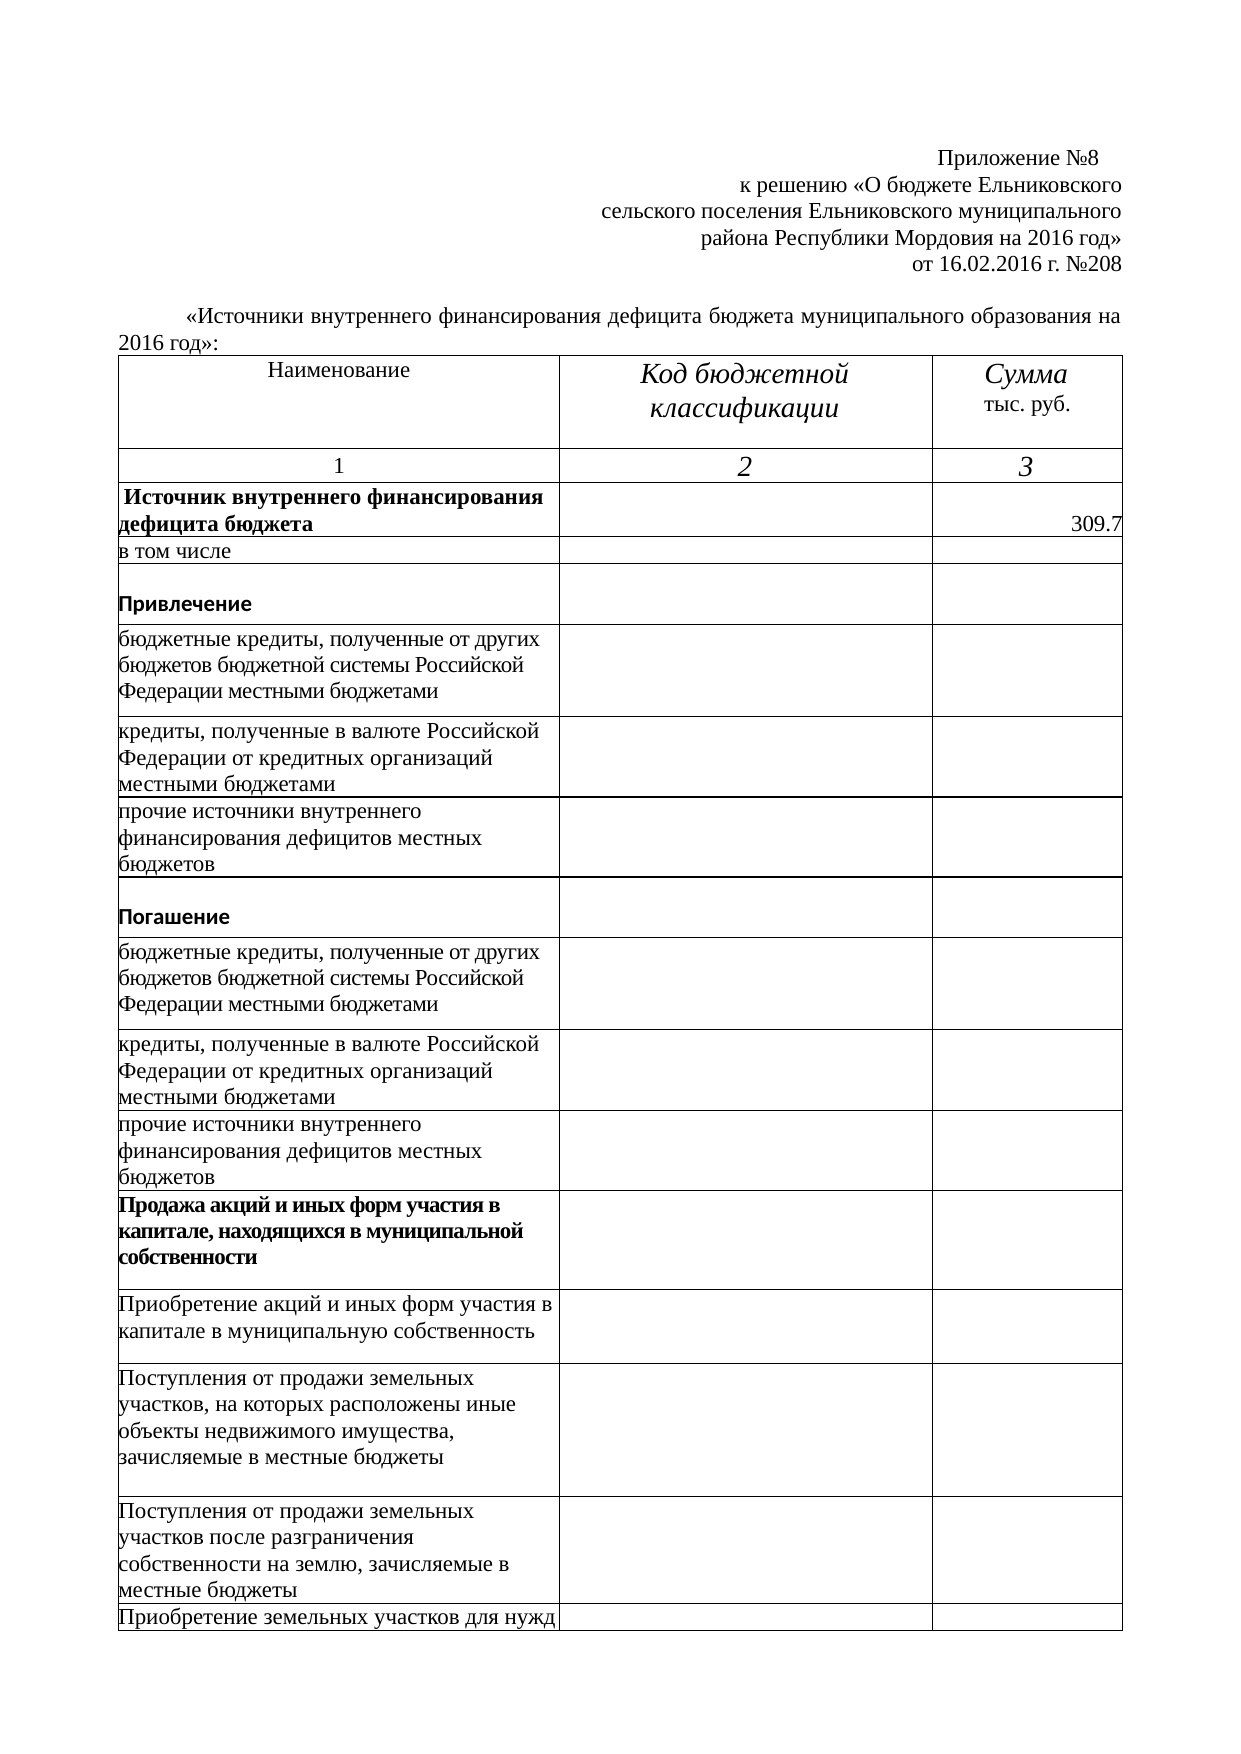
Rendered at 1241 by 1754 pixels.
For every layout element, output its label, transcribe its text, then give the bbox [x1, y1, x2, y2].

table_cell Источник внутреннего финансирования дефицита бюджета [119, 483, 559, 536]
table_cell в том числе [119, 537, 559, 563]
table_cell Приобретение земельных участков для нужд [119, 1604, 559, 1630]
table_cell Погашение [119, 878, 559, 937]
table_cell [560, 1497, 932, 1602]
table_cell [933, 1497, 1122, 1602]
table_header Код бюджетной классификации [560, 356, 932, 448]
table_cell [560, 1111, 932, 1189]
table_cell [933, 1030, 1122, 1109]
table_cell Привлечение [119, 564, 559, 624]
text к решению «О бюджете Ельниковского [118, 171, 1122, 197]
table_cell Поступления от продажи земельных участков после разграничения собственности на землю, зачисляемые в местные бюджеты [119, 1497, 559, 1602]
table_cell прочие источники внутреннего финансирования дефицитов местных бюджетов [119, 798, 559, 876]
table_cell бюджетные кредиты, полученные от других бюджетов бюджетной системы Российской Федерации местными бюджетами [119, 938, 559, 1029]
text района Республики Мордовия на 2016 год» [118, 223, 1122, 250]
table_cell 2 [560, 449, 932, 482]
table_cell Приобретение акций и иных форм участия в капитале в муниципальную собственность [119, 1290, 559, 1363]
table_cell [560, 1030, 932, 1109]
table_cell [933, 1604, 1122, 1630]
table_cell [560, 938, 932, 1029]
table_cell прочие источники внутреннего финансирования дефицитов местных бюджетов [119, 1111, 559, 1189]
table_cell [560, 564, 932, 624]
table_cell [933, 878, 1122, 937]
table_cell [560, 1290, 932, 1363]
table_cell [933, 717, 1122, 796]
table_header Наименование [119, 356, 559, 448]
table_cell [933, 1364, 1122, 1496]
table_cell бюджетные кредиты, полученные от других бюджетов бюджетной системы Российской Федерации местными бюджетами [119, 625, 559, 716]
table_cell [560, 483, 932, 536]
table_cell [933, 564, 1122, 624]
table_cell [933, 798, 1122, 876]
table_cell [933, 537, 1122, 563]
table_cell [933, 625, 1122, 716]
table_cell 309,7 [933, 483, 1122, 536]
table_cell 3 [933, 449, 1122, 482]
table_cell [560, 1191, 932, 1289]
text Приложение №8 [118, 144, 1122, 171]
table_cell [560, 717, 932, 796]
table_cell [560, 1364, 932, 1496]
table_cell [933, 1191, 1122, 1289]
text от 16.02.2016 г. №208 [118, 250, 1122, 276]
table_cell [933, 1111, 1122, 1189]
table_cell [933, 938, 1122, 1029]
table_cell кредиты, полученные в валюте Российской Федерации от кредитных организаций местными бюджетами [119, 1030, 559, 1109]
table_cell [560, 878, 932, 937]
table_cell Поступления от продажи земельных участков, на которых расположены иные объекты недвижимого имущества, зачисляемые в местные бюджеты [119, 1364, 559, 1496]
table_cell [560, 537, 932, 563]
table_cell [933, 1290, 1122, 1363]
table_cell [560, 798, 932, 876]
table_cell [560, 625, 932, 716]
table_cell [560, 1604, 932, 1630]
text «Источники внутреннего финансирования дефицита бюджета муниципального образования на 2016 год»: [118, 303, 1122, 355]
table_header Сумма тыс. руб. [933, 356, 1122, 448]
table_cell кредиты, полученные в валюте Российской Федерации от кредитных организаций местными бюджетами [119, 717, 559, 796]
table_cell Продажа акций и иных форм участия в капитале, находящихся в муниципальной собственности [119, 1191, 559, 1289]
table_cell 1 [119, 449, 559, 482]
text сельского поселения Ельниковского муниципального [118, 197, 1122, 223]
